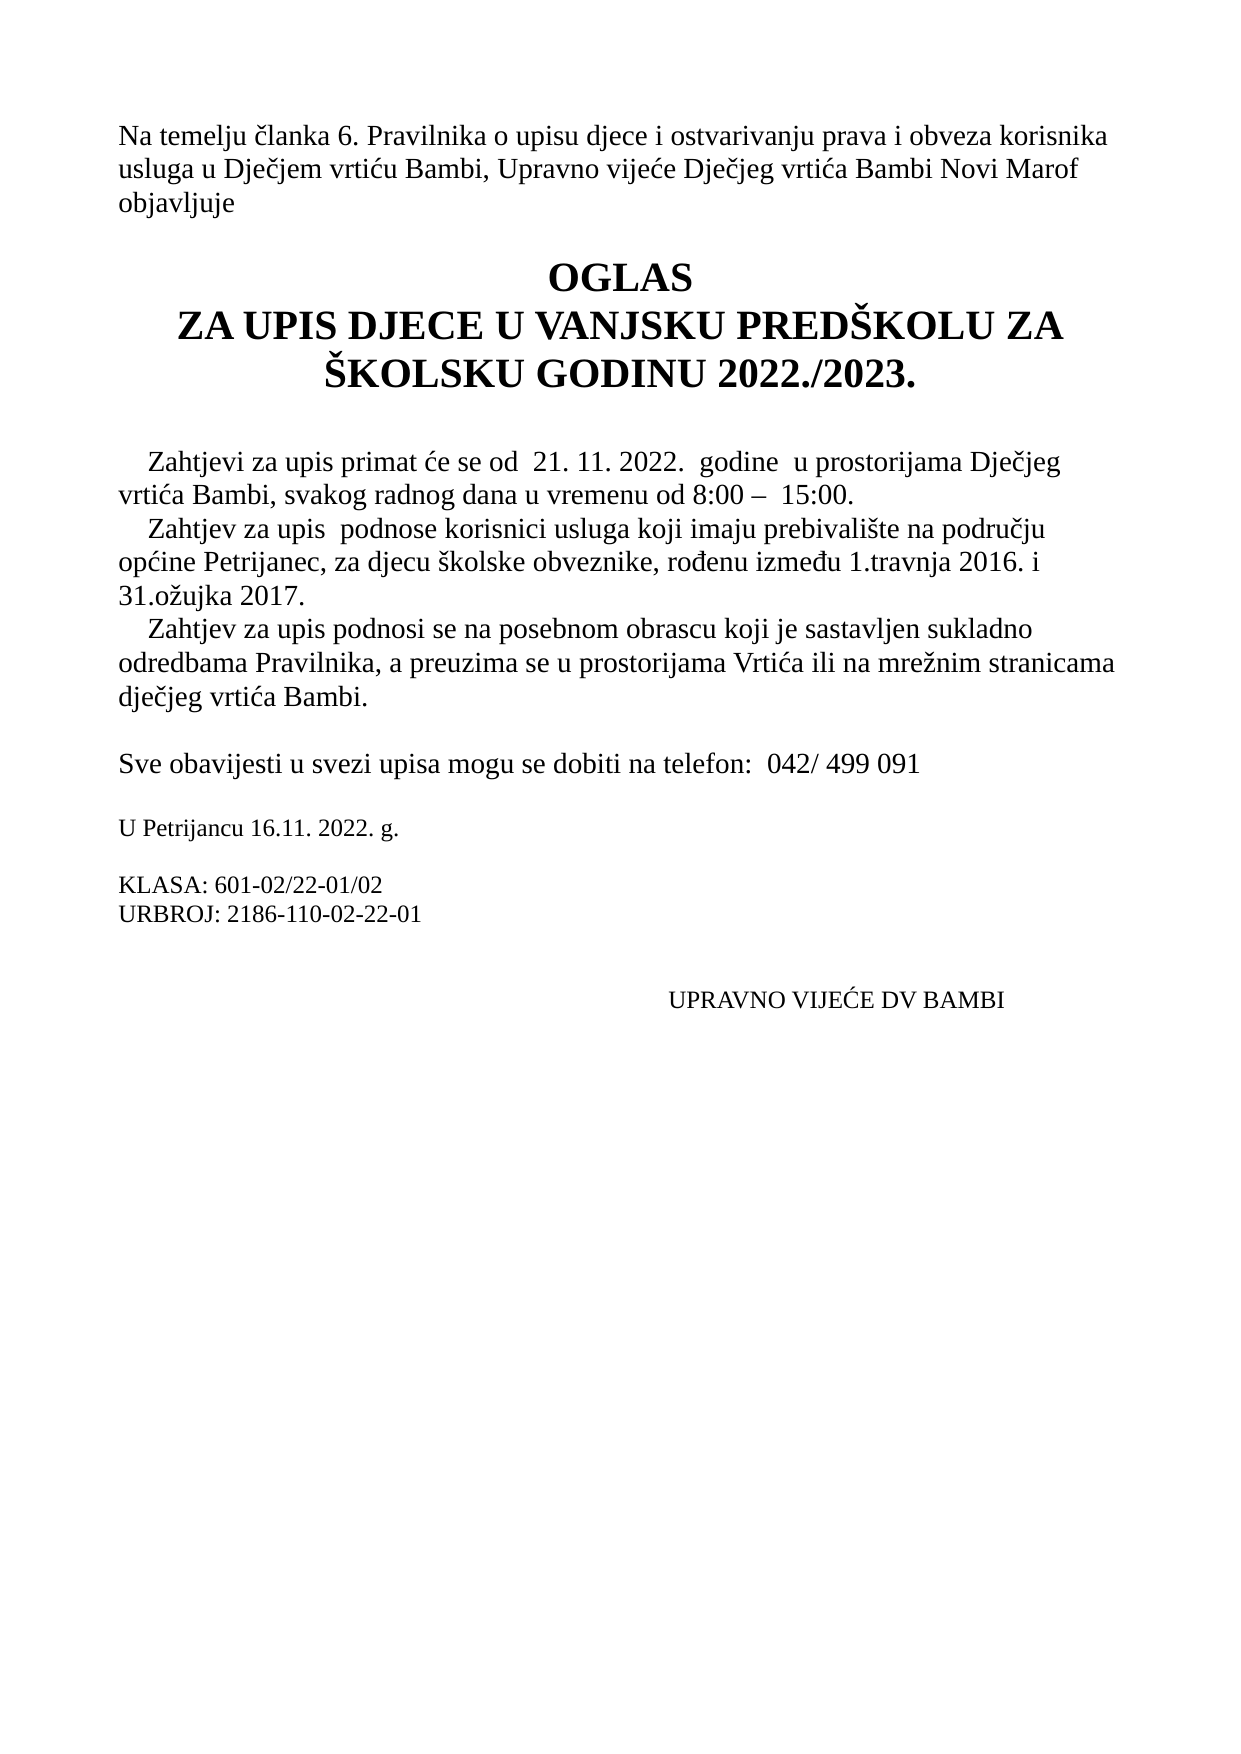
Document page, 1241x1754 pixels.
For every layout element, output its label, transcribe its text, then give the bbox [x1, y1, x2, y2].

text UPRAVNO VIJEĆE DV BAMBI [118, 985, 1122, 1014]
text URBROJ: 2186-110-02-22-01 [118, 899, 1122, 928]
text Zahtjev za upis podnosi se na posebnom obrascu koji je sastavljen sukladno odredbama Pravilnika, a preuzima se u prostorijama Vrtića ili na mrežnim stranicama dječjeg vrtića Bambi. [118, 612, 1122, 712]
text KLASA: 601-02/22-01/02 [118, 870, 1122, 899]
text Zahtjev za upis podnose korisnici usluga koji imaju prebivalište na području općine Petrijanec, za djecu školske obveznike, rođenu između 1.travnja 2016. i 31.ožujka 2017. [118, 511, 1122, 612]
text OGLAS [118, 252, 1122, 300]
text Sve obavijesti u svezi upisa mogu se dobiti na telefon: 042/ 499 091 [118, 746, 1122, 779]
text Na temelju članka 6. Pravilnika o upisu djece i ostvarivanju prava i obveza korisnika usluga u Dječjem vrtiću Bambi, Upravno vijeće Dječjeg vrtića Bambi Novi Marof objavljuje [118, 118, 1122, 219]
text U Petrijancu 16.11. 2022. g. [118, 813, 1122, 842]
text ZA UPIS DJECE U VANJSKU PREDŠKOLU ZA ŠKOLSKU GODINU 2022./2023. [118, 300, 1122, 396]
text Zahtjevi za upis primat će se od 21. 11. 2022. godine u prostorijama Dječjeg vrtića Bambi, svakog radnog dana u vremenu od 8:00 – 15:00. [118, 444, 1122, 511]
